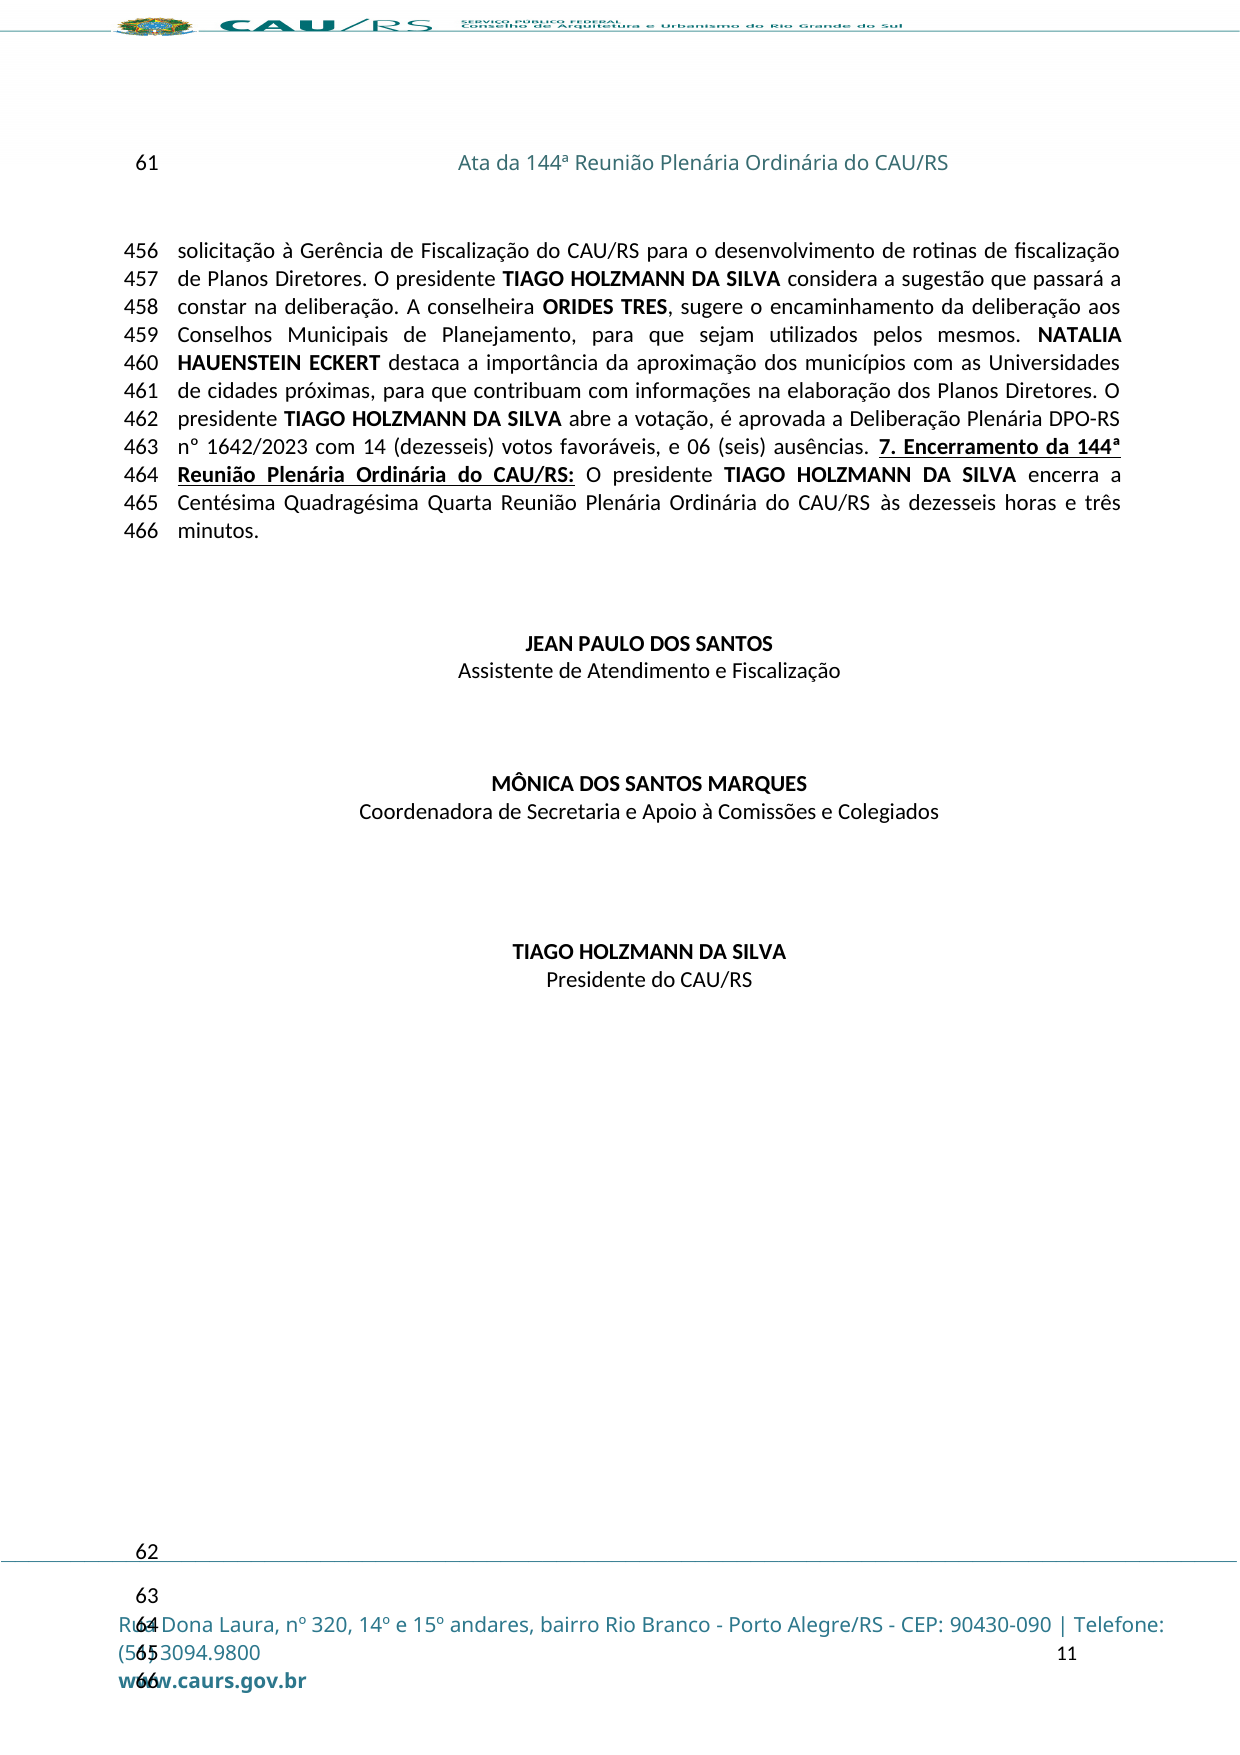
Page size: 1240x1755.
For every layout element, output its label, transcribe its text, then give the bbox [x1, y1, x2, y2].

text Coordenadora de Secretaria e Apoio à Comissões e Colegiados [177, 797, 1121, 825]
text TIAGO HOLZMANN DA SILVA [177, 937, 1121, 965]
text JEAN PAULO DOS SANTOS [177, 629, 1121, 657]
text MÔNICA DOS SANTOS MARQUES [177, 769, 1121, 797]
text solicitação à Gerência de Fiscalização do CAU/RS para o desenvolvimento de rotinas de fiscalização de Planos Diretores. O presidente TIAGO HOLZMANN DA SILVA considera a sugestão que passará a constar na deliberação. A conselheira ORIDES TRES, sugere o encaminhamento da deliberação aos Conselhos Municipais de Planejamento, para que sejam utilizados pelos mesmos. NATALIA HAUENSTEIN ECKERT destaca a importância da aproximação dos municípios com as Universidades de cidades próximas, para que contribuam com informações na elaboração dos Planos Diretores. O presidente TIAGO HOLZMANN DA SILVA abre a votação, é aprovada a Deliberação Plenária DPO-RS nº 1642/2023 com 14 (dezesseis) votos favoráveis, e 06 (seis) ausências. 7. Encerramento da 144ª Reunião Plenária Ordinária do CAU/RS: O presidente TIAGO HOLZMANN DA SILVA encerra a Centésima Quadragésima Quarta Reunião Plenária Ordinária do CAU/RS às dezesseis horas e três minutos. [177, 236, 1121, 544]
text Presidente do CAU/RS [177, 965, 1121, 993]
text Assistente de Atendimento e Fiscalização [177, 657, 1121, 685]
